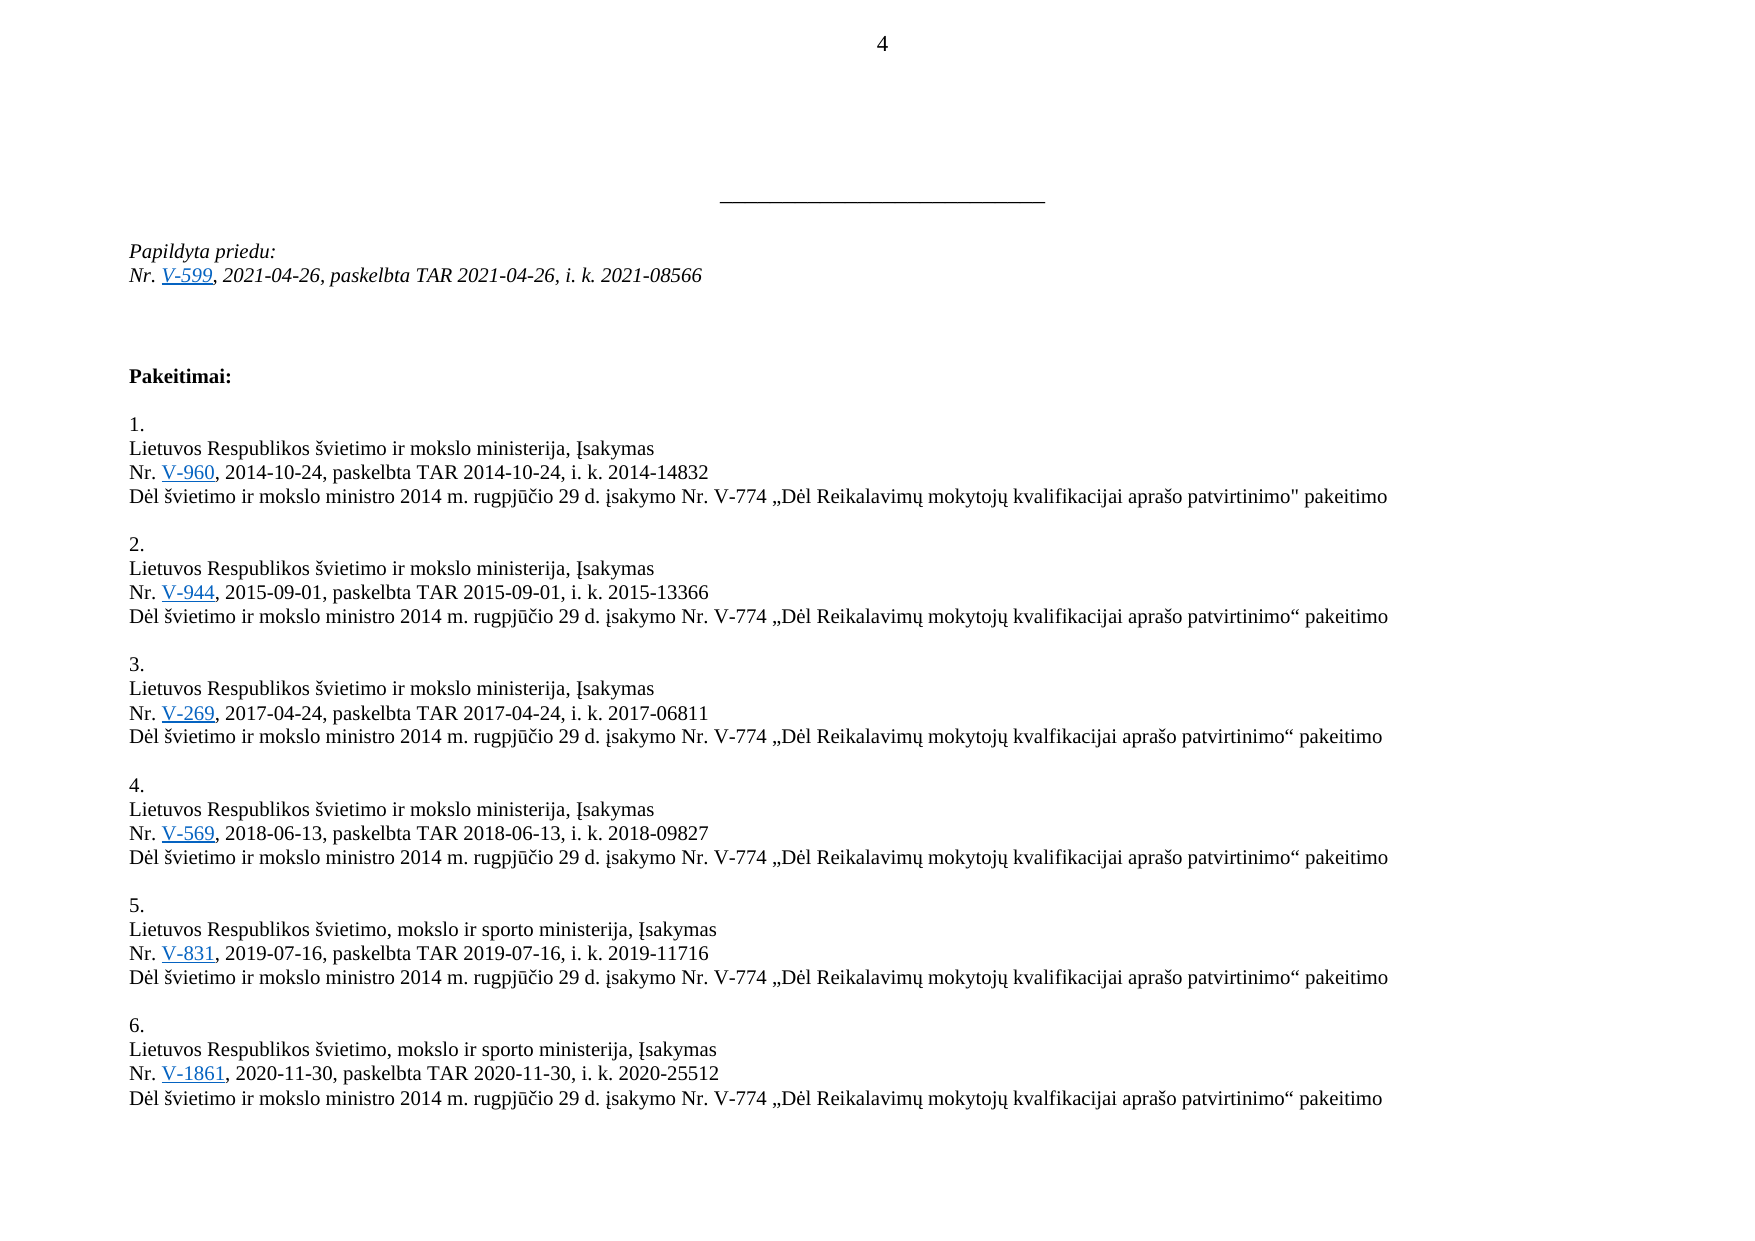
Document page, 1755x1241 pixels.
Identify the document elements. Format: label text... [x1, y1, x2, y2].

text Lietuvos Respublikos švietimo, mokslo ir sporto ministerija, Įsakymas [129, 1037, 1636, 1061]
text 2. [129, 532, 1636, 556]
text 3. [129, 652, 1636, 676]
text Nr. V-831, 2019-07-16, paskelbta TAR 2019-07-16, i. k. 2019-11716 [129, 941, 1636, 965]
text Nr. V-569, 2018-06-13, paskelbta TAR 2018-06-13, i. k. 2018-09827 [129, 821, 1636, 845]
text Dėl švietimo ir mokslo ministro 2014 m. rugpjūčio 29 d. įsakymo Nr. V-774 „Dėl Reikalavimų mokytojų kvalifikacijai aprašo patvirtinimo" pakeitimo [129, 484, 1636, 508]
text Lietuvos Respublikos švietimo ir mokslo ministerija, Įsakymas [129, 797, 1636, 821]
text Pakeitimai: [129, 363, 1636, 388]
text Dėl švietimo ir mokslo ministro 2014 m. rugpjūčio 29 d. įsakymo Nr. V-774 „Dėl Reikalavimų mokytojų kvalifikacijai aprašo patvirtinimo“ pakeitimo [129, 845, 1636, 869]
text Lietuvos Respublikos švietimo ir mokslo ministerija, Įsakymas [129, 676, 1636, 700]
text Papildyta priedu: [129, 238, 1636, 263]
text Dėl švietimo ir mokslo ministro 2014 m. rugpjūčio 29 d. įsakymo Nr. V-774 „Dėl Reikalavimų mokytojų kvalifikacijai aprašo patvirtinimo“ pakeitimo [129, 604, 1636, 628]
text Nr. V-599, 2021-04-26, paskelbta TAR 2021-04-26, i. k. 2021-08566 [129, 263, 1636, 287]
text Nr. V-960, 2014-10-24, paskelbta TAR 2014-10-24, i. k. 2014-14832 [129, 460, 1636, 484]
text 4. [129, 773, 1636, 797]
text Nr. V-269, 2017-04-24, paskelbta TAR 2017-04-24, i. k. 2017-06811 [129, 700, 1636, 724]
text __________________________ [129, 177, 1636, 206]
text Nr. V-944, 2015-09-01, paskelbta TAR 2015-09-01, i. k. 2015-13366 [129, 580, 1636, 604]
text Lietuvos Respublikos švietimo ir mokslo ministerija, Įsakymas [129, 436, 1636, 460]
text 6. [129, 1013, 1636, 1037]
text 1. [129, 412, 1636, 436]
text Nr. V-1861, 2020-11-30, paskelbta TAR 2020-11-30, i. k. 2020-25512 [129, 1061, 1636, 1085]
text Dėl švietimo ir mokslo ministro 2014 m. rugpjūčio 29 d. įsakymo Nr. V-774 „Dėl Reikalavimų mokytojų kvalfikacijai aprašo patvirtinimo“ pakeitimo [129, 724, 1636, 748]
text Lietuvos Respublikos švietimo, mokslo ir sporto ministerija, Įsakymas [129, 917, 1636, 941]
text Dėl švietimo ir mokslo ministro 2014 m. rugpjūčio 29 d. įsakymo Nr. V-774 „Dėl Reikalavimų mokytojų kvalfikacijai aprašo patvirtinimo“ pakeitimo [129, 1085, 1636, 1109]
text Dėl švietimo ir mokslo ministro 2014 m. rugpjūčio 29 d. įsakymo Nr. V-774 „Dėl Reikalavimų mokytojų kvalifikacijai aprašo patvirtinimo“ pakeitimo [129, 965, 1636, 989]
text 5. [129, 893, 1636, 917]
text Lietuvos Respublikos švietimo ir mokslo ministerija, Įsakymas [129, 556, 1636, 580]
